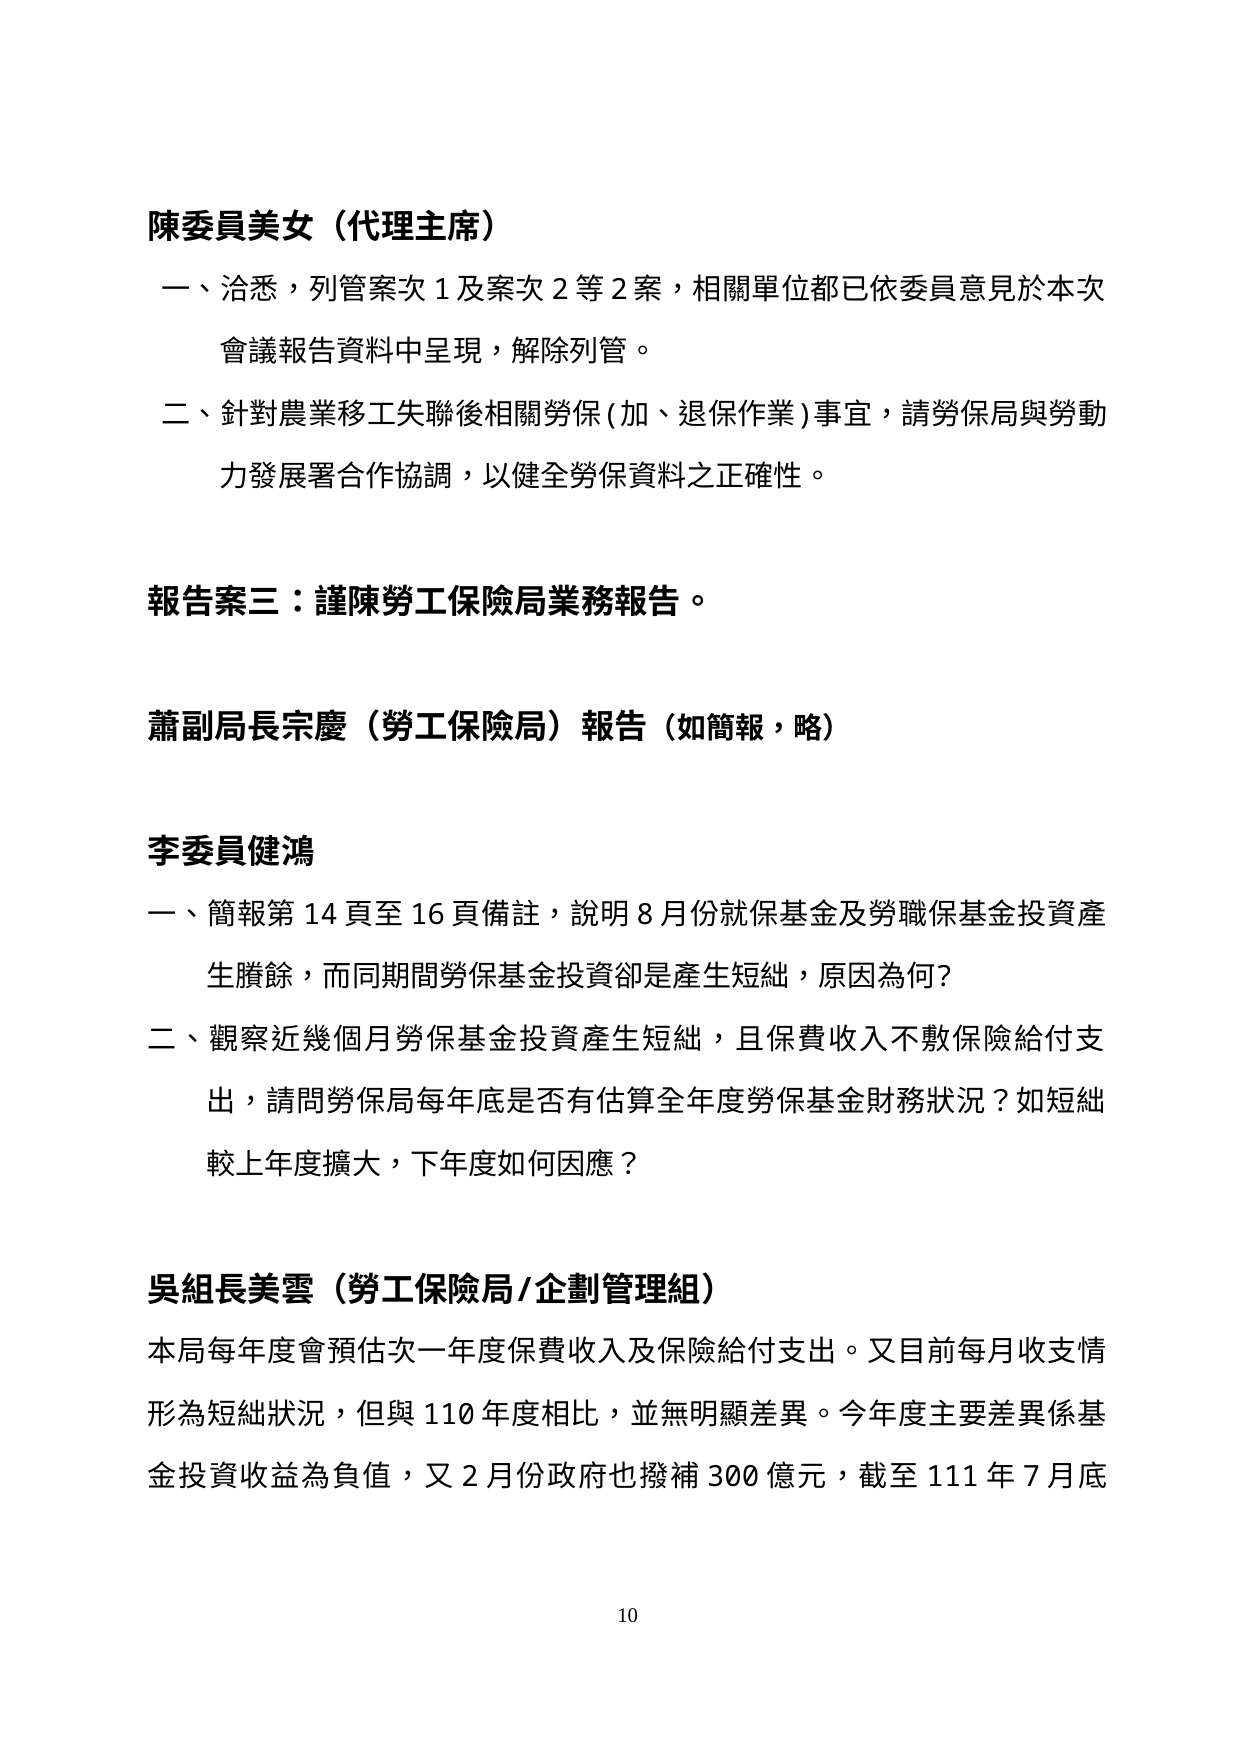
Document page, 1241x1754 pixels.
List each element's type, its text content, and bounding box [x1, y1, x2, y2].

text 一、簡報第14頁至16頁備註，說明8月份就保基金及勞職保基金投資產生賸餘，而同期間勞保基金投資卻是產生短絀，原因為何? [148, 870, 1107, 995]
text 吳組長美雲（勞工保險局/企劃管理組） [148, 1245, 1107, 1307]
text 蕭副局長宗慶（勞工保險局）報告（如簡報，略） [148, 682, 1107, 745]
text 二、觀察近幾個月勞保基金投資產生短絀，且保費收入不敷保險給付支出，請問勞保局每年底是否有估算全年度勞保基金財務狀況？如短絀較上年度擴大，下年度如何因應？ [148, 995, 1107, 1182]
text 二、針對農業移工失聯後相關勞保(加、退保作業)事宜，請勞保局與勞動力發展署合作協調，以健全勞保資料之正確性。 [161, 370, 1107, 495]
text 本局每年度會預估次一年度保費收入及保險給付支出。又目前每月收支情形為短絀狀況，但與110年度相比，並無明顯差異。今年度主要差異係基金投資收益為負值，又2月份政府也撥補300億元，截至111年7月底 [148, 1307, 1107, 1495]
text 李委員健鴻 [148, 807, 1107, 870]
text 陳委員美女（代理主席） [148, 182, 1107, 245]
text 報告案三：謹陳勞工保險局業務報告。 [148, 557, 1107, 620]
text 一、洽悉，列管案次1及案次2等2案，相關單位都已依委員意見於本次會議報告資料中呈現，解除列管。 [161, 245, 1107, 370]
